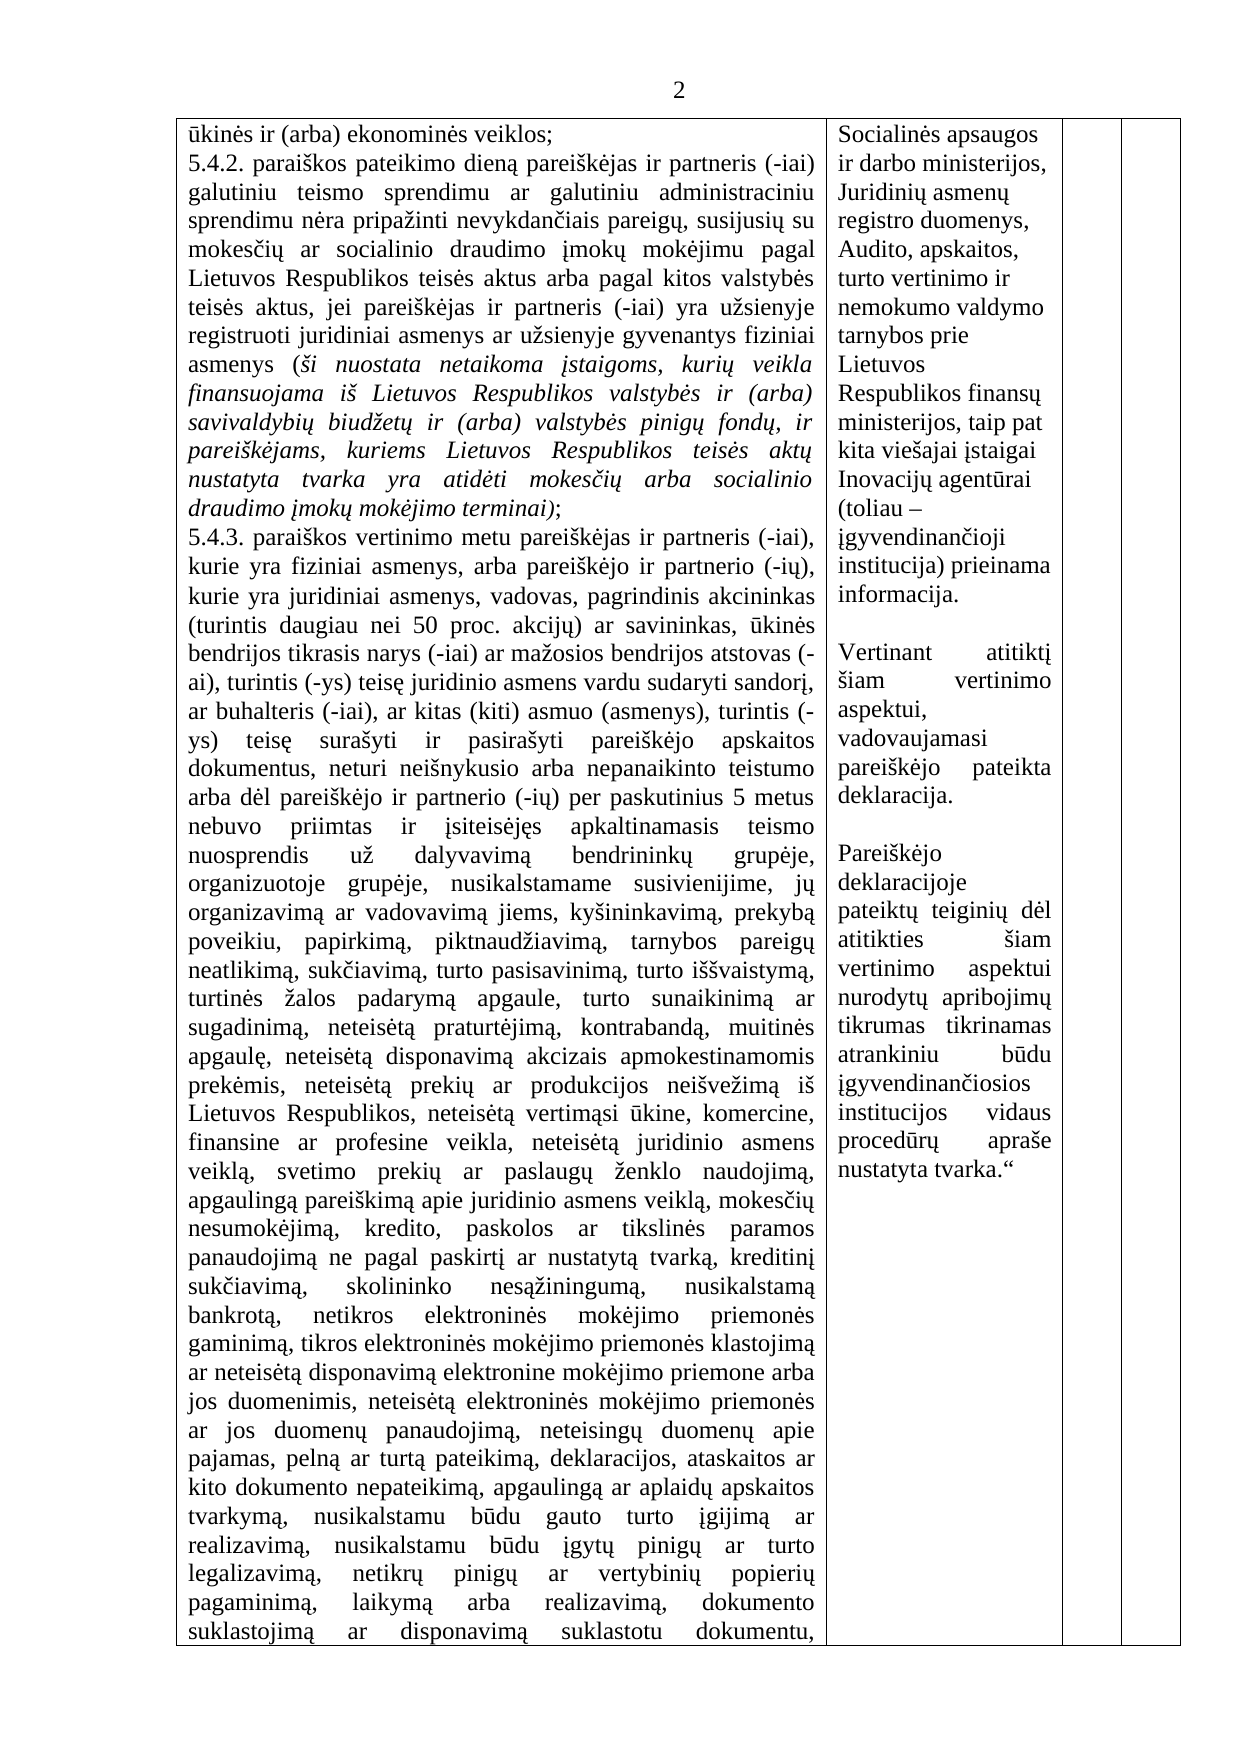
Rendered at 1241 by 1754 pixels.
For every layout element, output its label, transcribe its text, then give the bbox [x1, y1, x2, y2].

table_header [1122, 119, 1180, 1645]
table_header ūkinės ir (arba) ekonominės veiklos; 5.4.2. paraiškos pateikimo dieną pareiškėjas ir partneris (-iai) galutiniu teismo sprendimu ar galutiniu administraciniu sprendimu nėra pripažinti nevykdančiais pareigų, susijusių su mokesčių ar socialinio draudimo įmokų mokėjimu pagal Lietuvos Respublikos teisės aktus arba pagal kitos valstybės teisės aktus, jei pareiškėjas ir partneris (-iai) yra užsienyje registruoti juridiniai asmenys ar užsienyje gyvenantys fiziniai asmenys (ši nuostata netaikoma įstaigoms, kurių veikla finansuojama iš Lietuvos Respublikos valstybės ir (arba) savivaldybių biudžetų ir (arba) valstybės pinigų fondų, ir pareiškėjams, kuriems Lietuvos Respublikos teisės aktų nustatyta tvarka yra atidėti mokesčių arba socialinio draudimo įmokų mokėjimo terminai); 5.4.3. paraiškos vertinimo metu pareiškėjas ir partneris (-iai), kurie yra fiziniai asmenys, arba pareiškėjo ir partnerio (-ių), kurie yra juridiniai asmenys, vadovas, pagrindinis akcininkas (turintis daugiau nei 50 proc. akcijų) ar savininkas, ūkinės bendrijos tikrasis narys (-iai) ar mažosios bendrijos atstovas (-ai), turintis (-ys) teisę juridinio asmens vardu sudaryti sandorį, ar buhalteris (-iai), ar kitas (kiti) asmuo (asmenys), turintis (-ys) teisę surašyti ir pasirašyti pareiškėjo apskaitos dokumentus, neturi neišnykusio arba nepanaikinto teistumo arba dėl pareiškėjo ir partnerio (-ių) per paskutinius 5 metus nebuvo priimtas ir įsiteisėjęs apkaltinamasis teismo nuosprendis už dalyvavimą bendrininkų grupėje, organizuotoje grupėje, nusikalstamame susivienijime, jų organizavimą ar vadovavimą jiems, kyšininkavimą, prekybą poveikiu, papirkimą, piktnaudžiavimą, tarnybos pareigų neatlikimą, sukčiavimą, turto pasisavinimą, turto iššvaistymą, turtinės žalos padarymą apgaule, turto sunaikinimą ar sugadinimą, neteisėtą praturtėjimą, kontrabandą, muitinės apgaulę, neteisėtą disponavimą akcizais apmokestinamomis prekėmis, neteisėtą prekių ar produkcijos neišvežimą iš Lietuvos Respublikos, neteisėtą vertimąsi ūkine, komercine, finansine ar profesine veikla, neteisėtą juridinio asmens veiklą, svetimo prekių ar paslaugų ženklo naudojimą, apgaulingą pareiškimą apie juridinio asmens veiklą, mokesčių nesumokėjimą, kredito, paskolos ar tikslinės paramos panaudojimą ne pagal paskirtį ar nustatytą tvarką, kreditinį sukčiavimą, skolininko nesąžiningumą, nusikalstamą bankrotą, netikros elektroninės mokėjimo priemonės gaminimą, tikros elektroninės mokėjimo priemonės klastojimą ar neteisėtą disponavimą elektronine mokėjimo priemone arba jos duomenimis, neteisėtą elektroninės mokėjimo priemonės ar jos duomenų panaudojimą, neteisingų duomenų apie pajamas, pelną ar turtą pateikimą, deklaracijos, ataskaitos ar kito dokumento nepateikimą, apgaulingą ar aplaidų apskaitos tvarkymą, nusikalstamu būdu gauto turto įgijimą ar realizavimą, nusikalstamu būdu įgytų pinigų ar turto legalizavimą, netikrų pinigų ar vertybinių popierių pagaminimą, laikymą arba realizavimą, dokumento suklastojimą ar disponavimą suklastotu dokumentu, [177, 119, 826, 1645]
table_header Socialinės apsaugos ir darbo ministerijos, Juridinių asmenų registro duomenys, Audito, apskaitos, turto vertinimo ir nemokumo valdymo tarnybos prie Lietuvos Respublikos finansų ministerijos, taip pat kita viešajai įstaigai Inovacijų agentūrai (toliau – įgyvendinančioji institucija) prieinama informacija. Vertinant atitiktį šiam vertinimo aspektui, vadovaujamasi pareiškėjo pateikta deklaracija. Pareiškėjo deklaracijoje pateiktų teiginių dėl atitikties šiam vertinimo aspektui nurodytų apribojimų tikrumas tikrinamas atrankiniu būdu įgyvendinančiosios institucijos vidaus procedūrų apraše nustatyta tvarka.“ [827, 119, 1062, 1645]
table_header [1063, 119, 1121, 1645]
